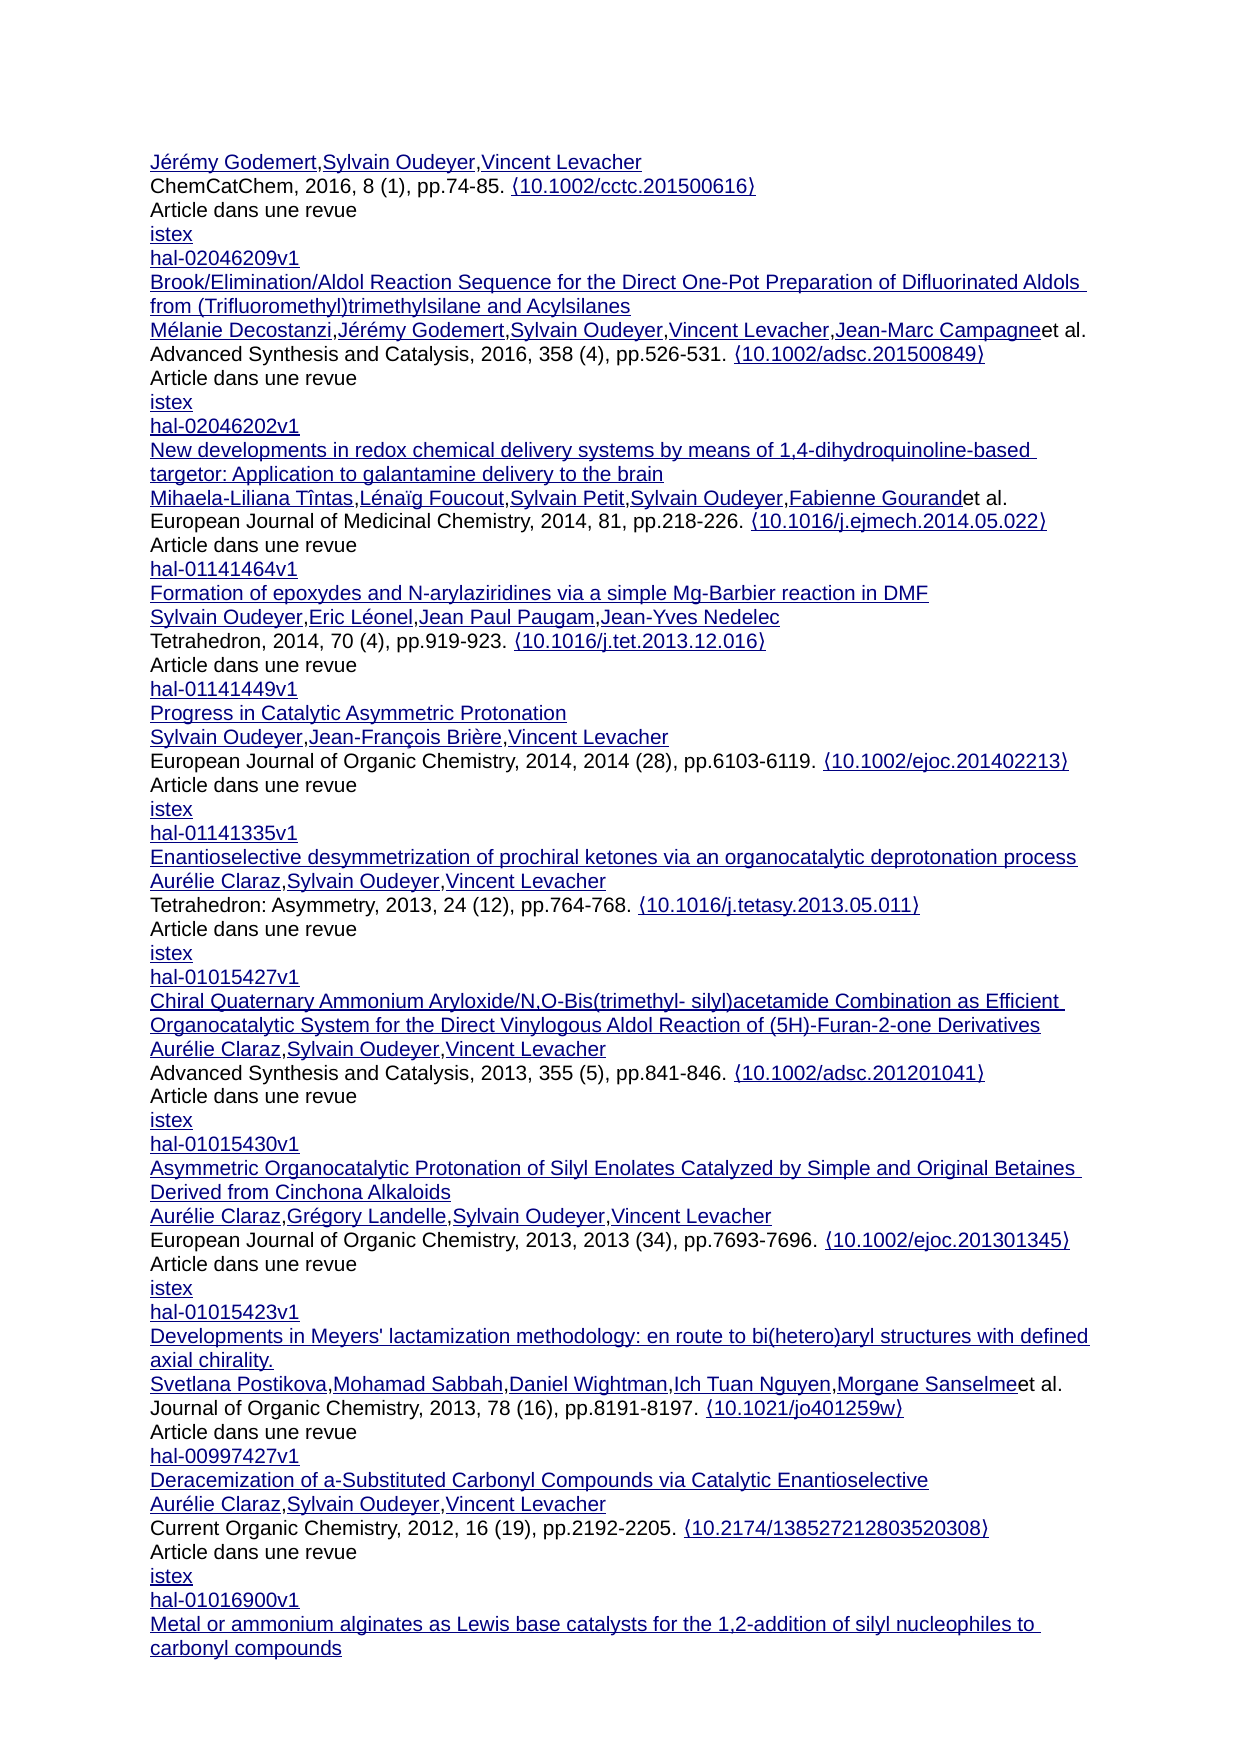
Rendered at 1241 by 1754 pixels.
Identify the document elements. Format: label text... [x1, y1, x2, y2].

table_cell Asymmetric Organocatalytic Protonation of Silyl Enolates Catalyzed by Simple and Original Betaines Derived from Cinchona Alkaloids Aurélie Claraz,Grégory Landelle,Sylvain Oudeyer,Vincent Levacher European Journal of Organic Chemistry, 2013, 2013 (34), pp.7693-7696. ⟨10.1002/ejoc.201301345⟩ Article dans une revue istex hal-01015423v1 [150, 1156, 1090, 1324]
table_cell axial chirality. Svetlana Postikova,Mohamad Sabbah,Daniel Wightman,Ich Tuan Nguyen,Morgane Sanselmeet al. Journal of Organic Chemistry, 2013, 78 (16), pp.8191-8197. ⟨10.1021/jo401259w⟩ Article dans une revue hal-00997427v1 [150, 1346, 1090, 1468]
table_cell Enantioselective desymmetrization of prochiral ketones via an organocatalytic deprotonation process Aurélie Claraz,Sylvain Oudeyer,Vincent Levacher Tetrahedron: Asymmetry, 2013, 24 (12), pp.764-768. ⟨10.1016/j.tetasy.2013.05.011⟩ Article dans une revue istex hal-01015427v1 [150, 845, 1090, 988]
table_cell Chiral Quaternary Ammonium Aryloxide/N,O-Bis(trimethyl- silyl)acetamide Combination as Efficient Organocatalytic System for the Direct Vinylogous Aldol Reaction of (5H)-Furan-2-one Derivatives Aurélie Claraz,Sylvain Oudeyer,Vincent Levacher Advanced Synthesis and Catalysis, 2013, 355 (5), pp.841-846. ⟨10.1002/adsc.201201041⟩ Article dans une revue istex hal-01015430v1 [150, 989, 1090, 1156]
table_cell New developments in redox chemical delivery systems by means of 1,4-dihydroquinoline-based targetor: Application to galantamine delivery to the brain Mihaela-Liliana Tîntas,Lénaïg Foucout,Sylvain Petit,Sylvain Oudeyer,Fabienne Gourandet al. European Journal of Medicinal Chemistry, 2014, 81, pp.218-226. ⟨10.1016/j.ejmech.2014.05.022⟩ Article dans une revue hal-01141464v1 [150, 438, 1090, 581]
table_cell Formation of epoxydes and N-arylaziridines via a simple Mg-Barbier reaction in DMF Sylvain Oudeyer,Eric Léonel,Jean Paul Paugam,Jean-Yves Nedelec Tetrahedron, 2014, 70 (4), pp.919-923. ⟨10.1016/j.tet.2013.12.016⟩ Article dans une revue hal-01141449v1 [150, 581, 1090, 701]
table_cell Deracemization of a-Substituted Carbonyl Compounds via Catalytic Enantioselective Aurélie Claraz,Sylvain Oudeyer,Vincent Levacher Current Organic Chemistry, 2012, 16 (19), pp.2192-2205. ⟨10.2174/138527212803520308⟩ Article dans une revue istex hal-01016900v1 [150, 1468, 1090, 1611]
table_cell Metal or ammonium alginates as Lewis base catalysts for the 1,2-addition of silyl nucleophiles to carbonyl compounds [150, 1611, 1090, 1659]
table_cell Progress in Catalytic Asymmetric Protonation Sylvain Oudeyer,Jean-François Brière,Vincent Levacher European Journal of Organic Chemistry, 2014, 2014 (28), pp.6103-6119. ⟨10.1002/ejoc.201402213⟩ Article dans une revue istex hal-01141335v1 [150, 701, 1090, 845]
table_cell Brook/Elimination/Aldol Reaction Sequence for the Direct One-Pot Preparation of Difluorinated Aldols from (Trifluoromethyl)trimethylsilane and Acylsilanes Mélanie Decostanzi,Jérémy Godemert,Sylvain Oudeyer,Vincent Levacher,Jean-Marc Campagneet al. Advanced Synthesis and Catalysis, 2016, 358 (4), pp.526-531. ⟨10.1002/adsc.201500849⟩ Article dans une revue istex hal-02046202v1 [150, 270, 1090, 437]
table_cell Developments in Meyers' lactamization methodology: en route to bi(hetero)aryl structures with defined [150, 1324, 1090, 1345]
table_cell Jérémy Godemert,Sylvain Oudeyer,Vincent Levacher ChemCatChem, 2016, 8 (1), pp.74-85. ⟨10.1002/cctc.201500616⟩ Article dans une revue istex hal-02046209v1 [150, 150, 1090, 270]
